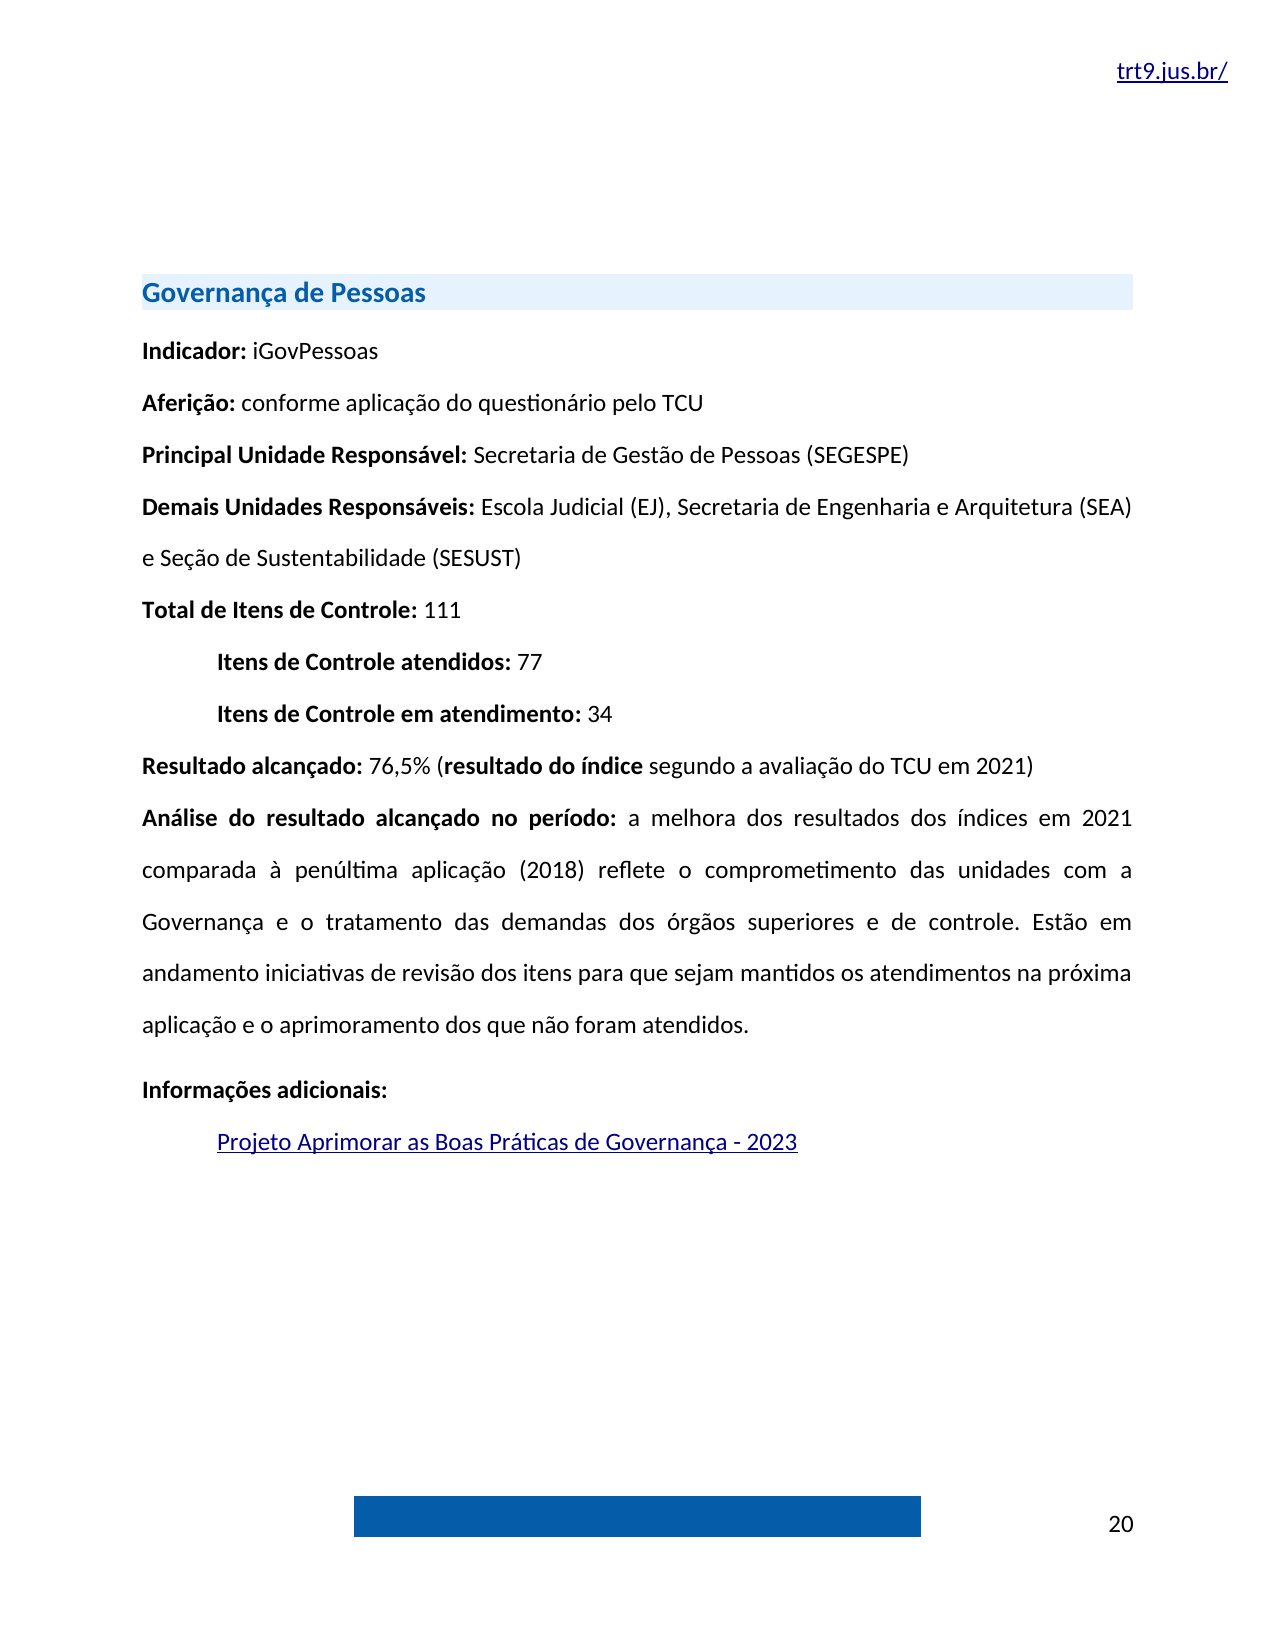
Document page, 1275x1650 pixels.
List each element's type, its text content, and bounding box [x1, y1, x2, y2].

text Demais Unidades Responsáveis: Escola Judicial (EJ), Secretaria de Engenharia e Arquitetura (SEA) e Seção de Sustentabilidade (SESUST) [142, 491, 1133, 573]
text Análise do resultado alcançado no período: a melhora dos resultados dos índices em 2021 comparada à penúltima aplicação (2018) reflete o comprometimento das unidades com a Governança e o tratamento das demandas dos órgãos superiores e de controle. Estão em andamento iniciativas de revisão dos itens para que sejam mantidos os atendimentos na próxima aplicação e o aprimoramento dos que não foram atendidos. [142, 802, 1133, 1040]
subtitle Governança de Pessoas [142, 274, 1133, 310]
text Aferição: conforme aplicação do questionário pelo TCU [142, 387, 1133, 417]
text Indicador: iGovPessoas [142, 335, 1133, 366]
text Itens de Controle em atendimento: 34 [142, 698, 1133, 729]
text Informações adicionais: [142, 1074, 1133, 1104]
text Resultado alcançado: 76,5% (resultado do índice segundo a avaliação do TCU em 2021) [142, 750, 1133, 781]
text Itens de Controle atendidos: 77 [142, 646, 1133, 677]
text Total de Itens de Controle: 111 [142, 594, 1133, 625]
text Projeto Aprimorar as Boas Práticas de Governança - 2023 [142, 1126, 1133, 1156]
text Principal Unidade Responsável: Secretaria de Gestão de Pessoas (SEGESPE) [142, 439, 1133, 469]
